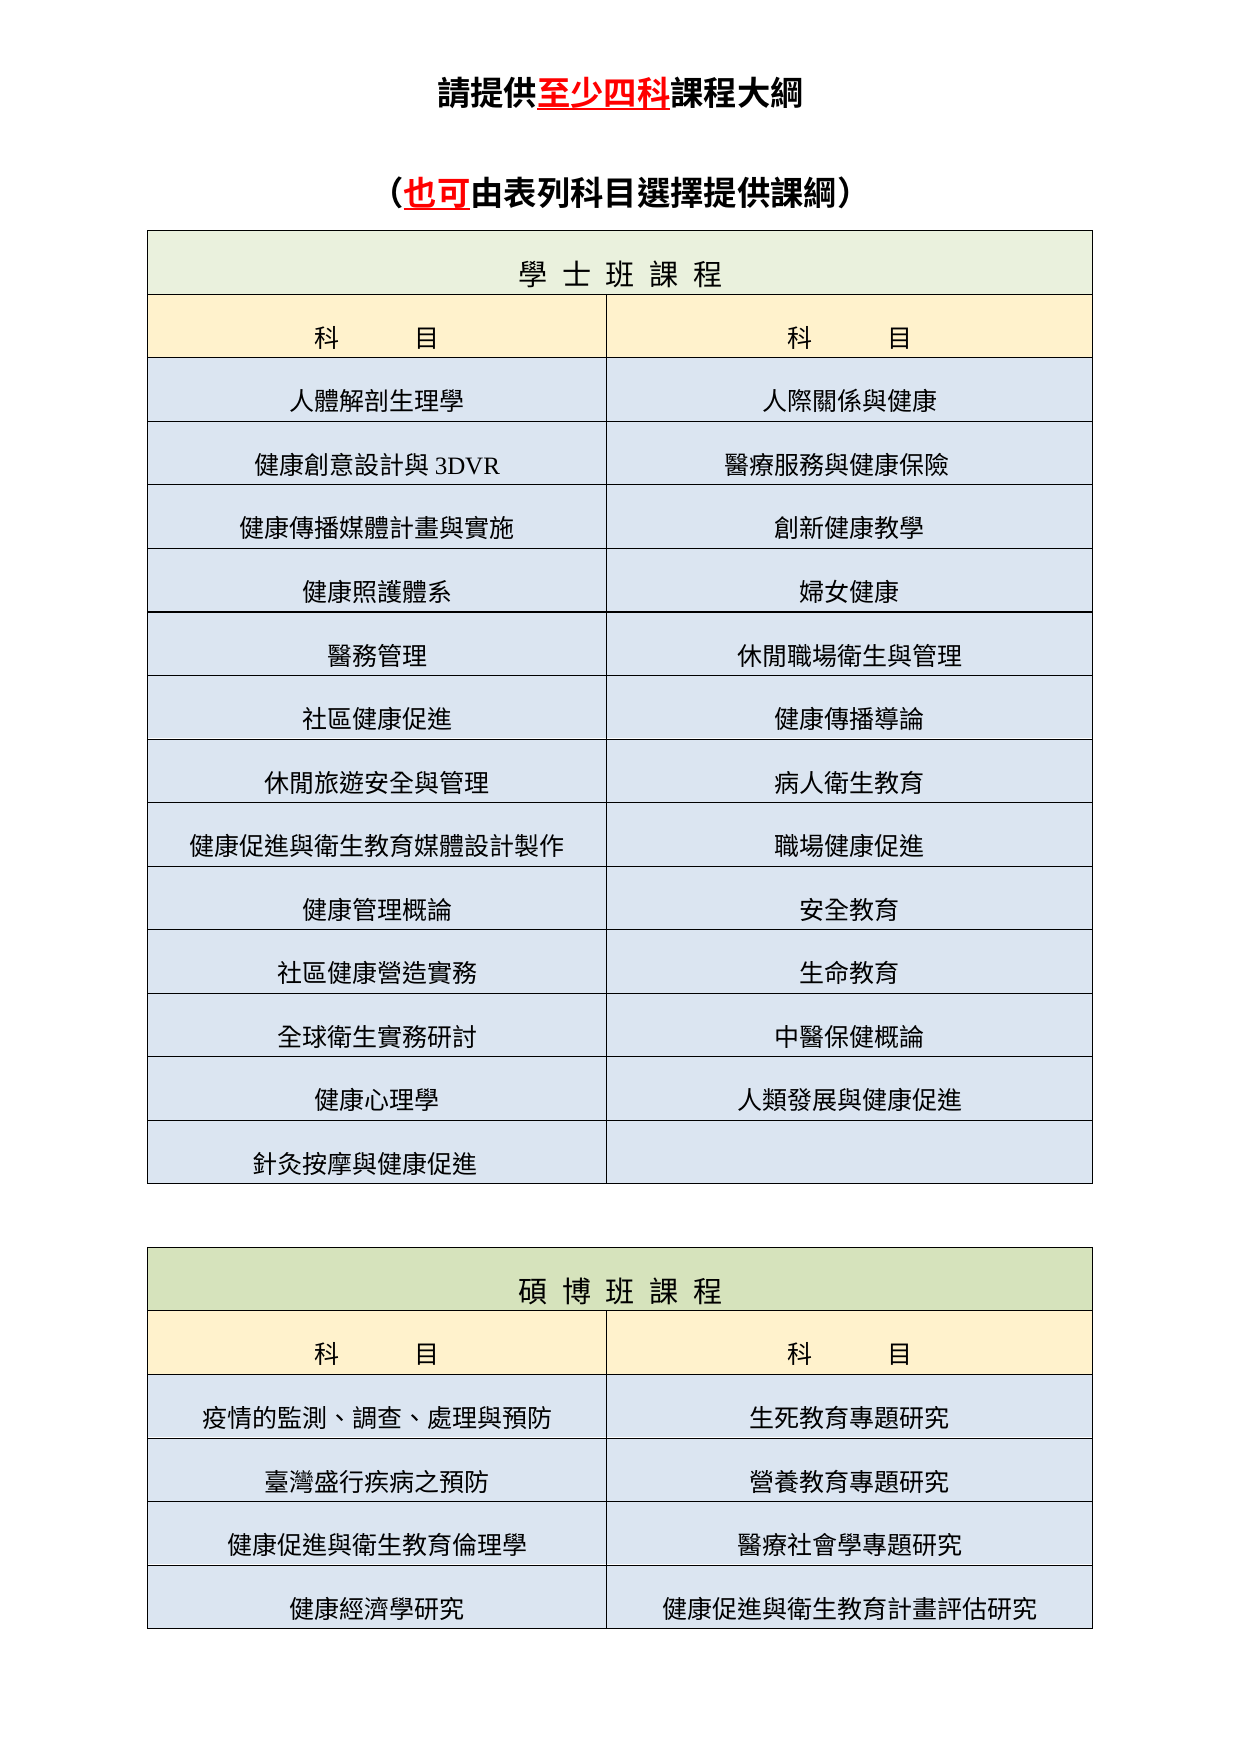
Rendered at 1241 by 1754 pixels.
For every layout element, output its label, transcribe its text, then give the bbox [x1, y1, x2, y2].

table_cell 科 目 [607, 1311, 1092, 1374]
table_cell 健康促進與衛生教育媒體設計製作 [148, 803, 606, 866]
table_cell 健康經濟學研究 [148, 1566, 606, 1628]
table_cell 人際關係與健康 [607, 358, 1092, 421]
table_cell 臺灣盛行疾病之預防 [148, 1439, 606, 1501]
table_cell 生命教育 [607, 930, 1092, 993]
table_cell 健康心理學 [148, 1057, 606, 1120]
table_cell 休閒職場衛生與管理 [607, 613, 1092, 675]
text （也可由表列科目選擇提供課綱） [148, 149, 1092, 211]
table_cell 創新健康教學 [607, 485, 1092, 548]
table_cell 健康管理概論 [148, 867, 606, 929]
table_cell 科 目 [148, 1311, 606, 1374]
table_cell 生死教育專題研究 [607, 1375, 1092, 1437]
table_cell 病人衛生教育 [607, 740, 1092, 802]
table_cell 人體解剖生理學 [148, 358, 606, 421]
table_cell 健康照護體系 [148, 549, 606, 611]
table_cell 健康創意設計與3DVR [148, 422, 606, 484]
table_header 碩 博 班 課 程 [148, 1248, 1092, 1310]
table_cell 醫療服務與健康保險 [607, 422, 1092, 484]
table_cell 社區健康營造實務 [148, 930, 606, 993]
table_cell 休閒旅遊安全與管理 [148, 740, 606, 802]
table_cell 健康傳播媒體計畫與實施 [148, 485, 606, 548]
table_cell 職場健康促進 [607, 803, 1092, 866]
table_cell 健康傳播導論 [607, 676, 1092, 738]
table_cell 人類發展與健康促進 [607, 1057, 1092, 1120]
table_cell 健康促進與衛生教育計畫評估研究 [607, 1566, 1092, 1628]
text 請提供至少四科課程大綱 [148, 49, 1092, 111]
table_cell 婦女健康 [607, 549, 1092, 611]
table_cell 中醫保健概論 [607, 994, 1092, 1056]
table_cell 醫務管理 [148, 613, 606, 675]
table_cell 針灸按摩與健康促進 [148, 1121, 606, 1183]
table_cell 社區健康促進 [148, 676, 606, 738]
table_cell 醫療社會學專題研究 [607, 1502, 1092, 1564]
table_cell 疫情的監測、調查、處理與預防 [148, 1375, 606, 1437]
table_cell 健康促進與衛生教育倫理學 [148, 1502, 606, 1564]
table_cell 科 目 [607, 295, 1092, 357]
table_header 學 士 班 課 程 [148, 231, 1092, 294]
table_cell [607, 1121, 1092, 1183]
table_cell 全球衛生實務研討 [148, 994, 606, 1056]
table_cell 營養教育專題研究 [607, 1439, 1092, 1501]
table_cell 安全教育 [607, 867, 1092, 929]
table_cell 科 目 [148, 295, 606, 357]
